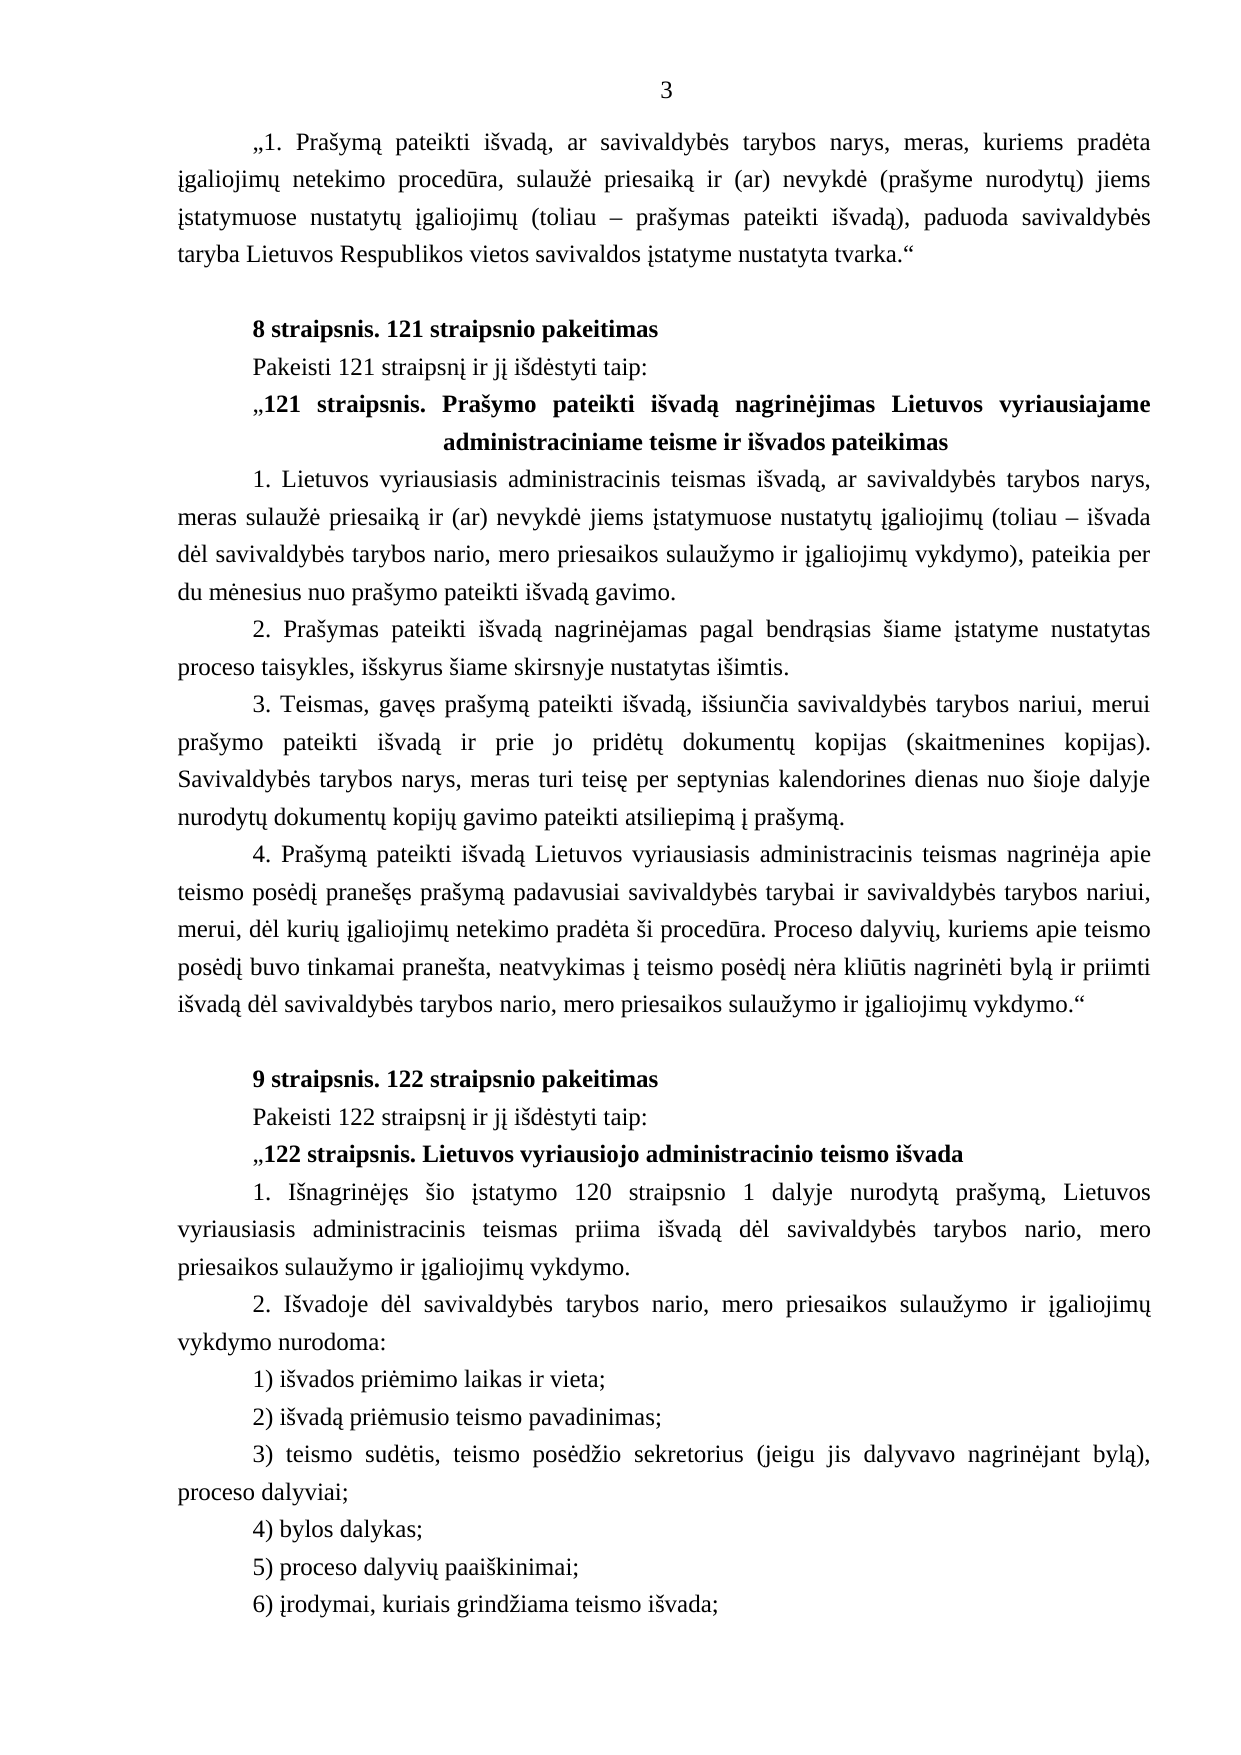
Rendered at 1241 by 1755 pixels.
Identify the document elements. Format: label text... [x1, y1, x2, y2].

text Pakeisti 122 straipsnį ir jį išdėstyti taip: [177, 1093, 1152, 1131]
text „1. Prašymą pateikti išvadą, ar savivaldybės tarybos narys, meras, kuriems pradėta įgaliojimų netekimo procedūra, sulaužė priesaiką ir (ar) nevykdė (prašyme nurodytų) jiems įstatymuose nustatytų įgaliojimų (toliau – prašymas pateikti išvadą), paduoda savivaldybės taryba Lietuvos Respublikos vietos savivaldos įstatyme nustatyta tvarka.“ [177, 118, 1152, 268]
text 4) bylos dalykas; [177, 1506, 1152, 1543]
text „121 straipsnis. Prašymo pateikti išvadą nagrinėjimas Lietuvos vyriausiajame administraciniame teisme ir išvados pateikimas [252, 381, 1152, 456]
text 2. Prašymas pateikti išvadą nagrinėjamas pagal bendrąsias šiame įstatyme nustatytas proceso taisykles, išskyrus šiame skirsnyje nustatytas išimtis. [177, 606, 1152, 681]
text 3. Teismas, gavęs prašymą pateikti išvadą, išsiunčia savivaldybės tarybos nariui, merui prašymo pateikti išvadą ir prie jo pridėtų dokumentų kopijas (skaitmenines kopijas). Savivaldybės tarybos narys, meras turi teisę per septynias kalendorines dienas nuo šioje dalyje nurodytų dokumentų kopijų gavimo pateikti atsiliepimą į prašymą. [177, 681, 1152, 831]
text 1. Išnagrinėjęs šio įstatymo 120 straipsnio 1 dalyje nurodytą prašymą, Lietuvos vyriausiasis administracinis teismas priima išvadą dėl savivaldybės tarybos nario, mero priesaikos sulaužymo ir įgaliojimų vykdymo. [177, 1168, 1152, 1281]
text „122 straipsnis. Lietuvos vyriausiojo administracinio teismo išvada [177, 1131, 1152, 1168]
text 1. Lietuvos vyriausiasis administracinis teismas išvadą, ar savivaldybės tarybos narys, meras sulaužė priesaiką ir (ar) nevykdė jiems įstatymuose nustatytų įgaliojimų (toliau – išvada dėl savivaldybės tarybos nario, mero priesaikos sulaužymo ir įgaliojimų vykdymo), pateikia per du mėnesius nuo prašymo pateikti išvadą gavimo. [177, 456, 1152, 606]
text 5) proceso dalyvių paaiškinimai; [177, 1543, 1152, 1581]
text 2. Išvadoje dėl savivaldybės tarybos nario, mero priesaikos sulaužymo ir įgaliojimų vykdymo nurodoma: [177, 1281, 1152, 1356]
text 6) įrodymai, kuriais grindžiama teismo išvada; [177, 1581, 1152, 1618]
text 1) išvados priėmimo laikas ir vieta; [177, 1356, 1152, 1393]
text Pakeisti 121 straipsnį ir jį išdėstyti taip: [177, 343, 1152, 381]
text 2) išvadą priėmusio teismo pavadinimas; [177, 1393, 1152, 1431]
text 8 straipsnis. 121 straipsnio pakeitimas [177, 306, 1152, 343]
text 9 straipsnis. 122 straipsnio pakeitimas [177, 1056, 1152, 1093]
text 3) teismo sudėtis, teismo posėdžio sekretorius (jeigu jis dalyvavo nagrinėjant bylą), proceso dalyviai; [177, 1431, 1152, 1506]
text 4. Prašymą pateikti išvadą Lietuvos vyriausiasis administracinis teismas nagrinėja apie teismo posėdį pranešęs prašymą padavusiai savivaldybės tarybai ir savivaldybės tarybos nariui, merui, dėl kurių įgaliojimų netekimo pradėta ši procedūra. Proceso dalyvių, kuriems apie teismo posėdį buvo tinkamai pranešta, neatvykimas į teismo posėdį nėra kliūtis nagrinėti bylą ir priimti išvadą dėl savivaldybės tarybos nario, mero priesaikos sulaužymo ir įgaliojimų vykdymo.“ [177, 831, 1152, 1018]
